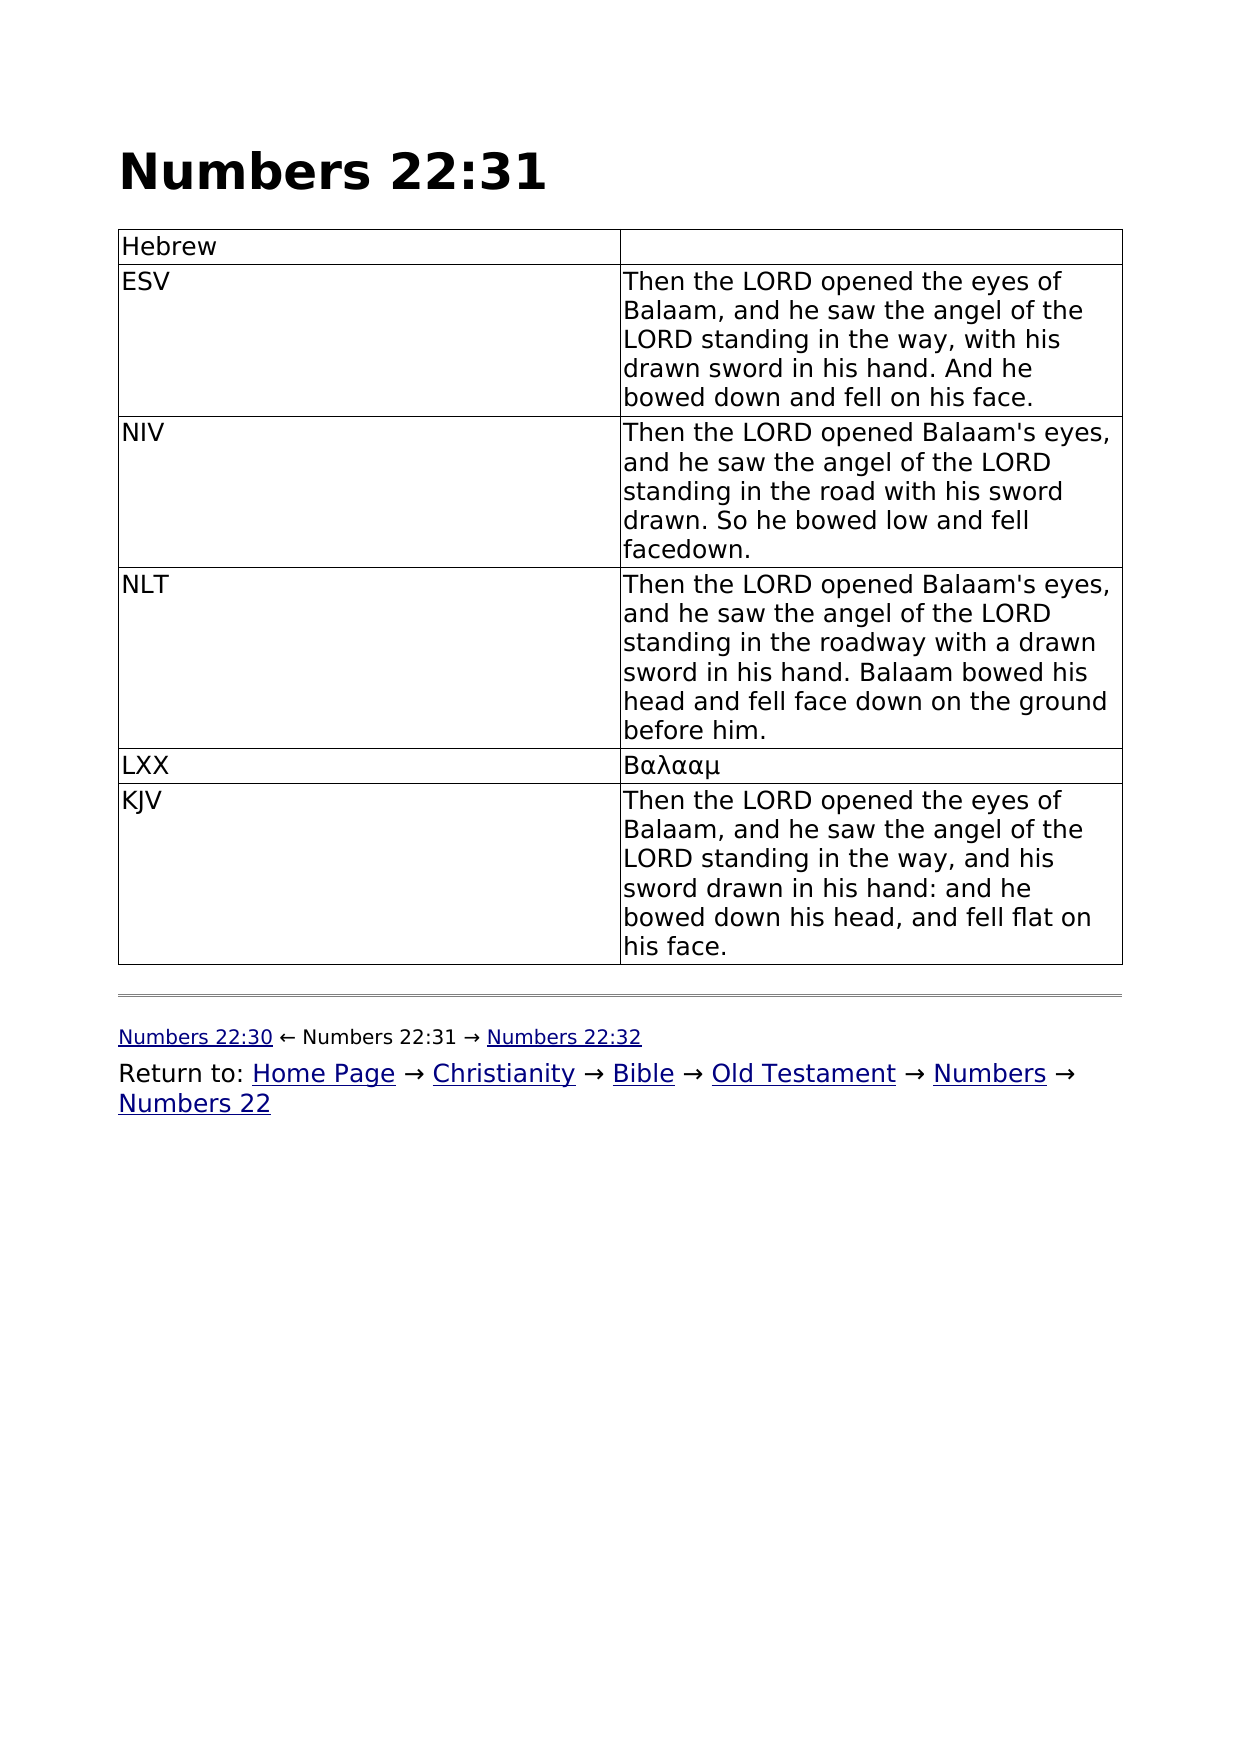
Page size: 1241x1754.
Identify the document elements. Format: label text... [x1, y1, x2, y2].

table_cell ESV [119, 265, 620, 416]
subtitle Numbers 22:31 [118, 143, 1122, 201]
table_cell NIV [119, 417, 620, 567]
table_header [621, 230, 1122, 264]
table_cell KJV [119, 784, 620, 964]
table_cell Then the LORD opened Balaam's eyes, and he saw the angel of the LORD standing in the road with his sword drawn. So he bowed low and fell facedown. [621, 417, 1122, 567]
table_cell LXX [119, 749, 620, 783]
table_cell Then the LORD opened the eyes of Balaam, and he saw the angel of the LORD standing in the way, with his drawn sword in his hand. And he bowed down and fell on his face. [621, 265, 1122, 416]
text Return to: Home Page → Christianity → Bible → Old Testament → Numbers → Numbers 22 [118, 1059, 1122, 1118]
table_cell Then the LORD opened Balaam's eyes, and he saw the angel of the LORD standing in the roadway with a drawn sword in his hand. Balaam bowed his head and fell face down on the ground before him. [621, 568, 1122, 748]
table_header Hebrew [119, 230, 620, 264]
table_cell Then the LORD opened the eyes of Balaam, and he saw the angel of the LORD standing in the way, and his sword drawn in his hand: and he bowed down his head, and fell flat on his face. [621, 784, 1122, 964]
table_cell Βαλααμ [621, 749, 1122, 783]
table_cell NLT [119, 568, 620, 748]
text Numbers 22:30 ← Numbers 22:31 → Numbers 22:32 [118, 1026, 1122, 1059]
